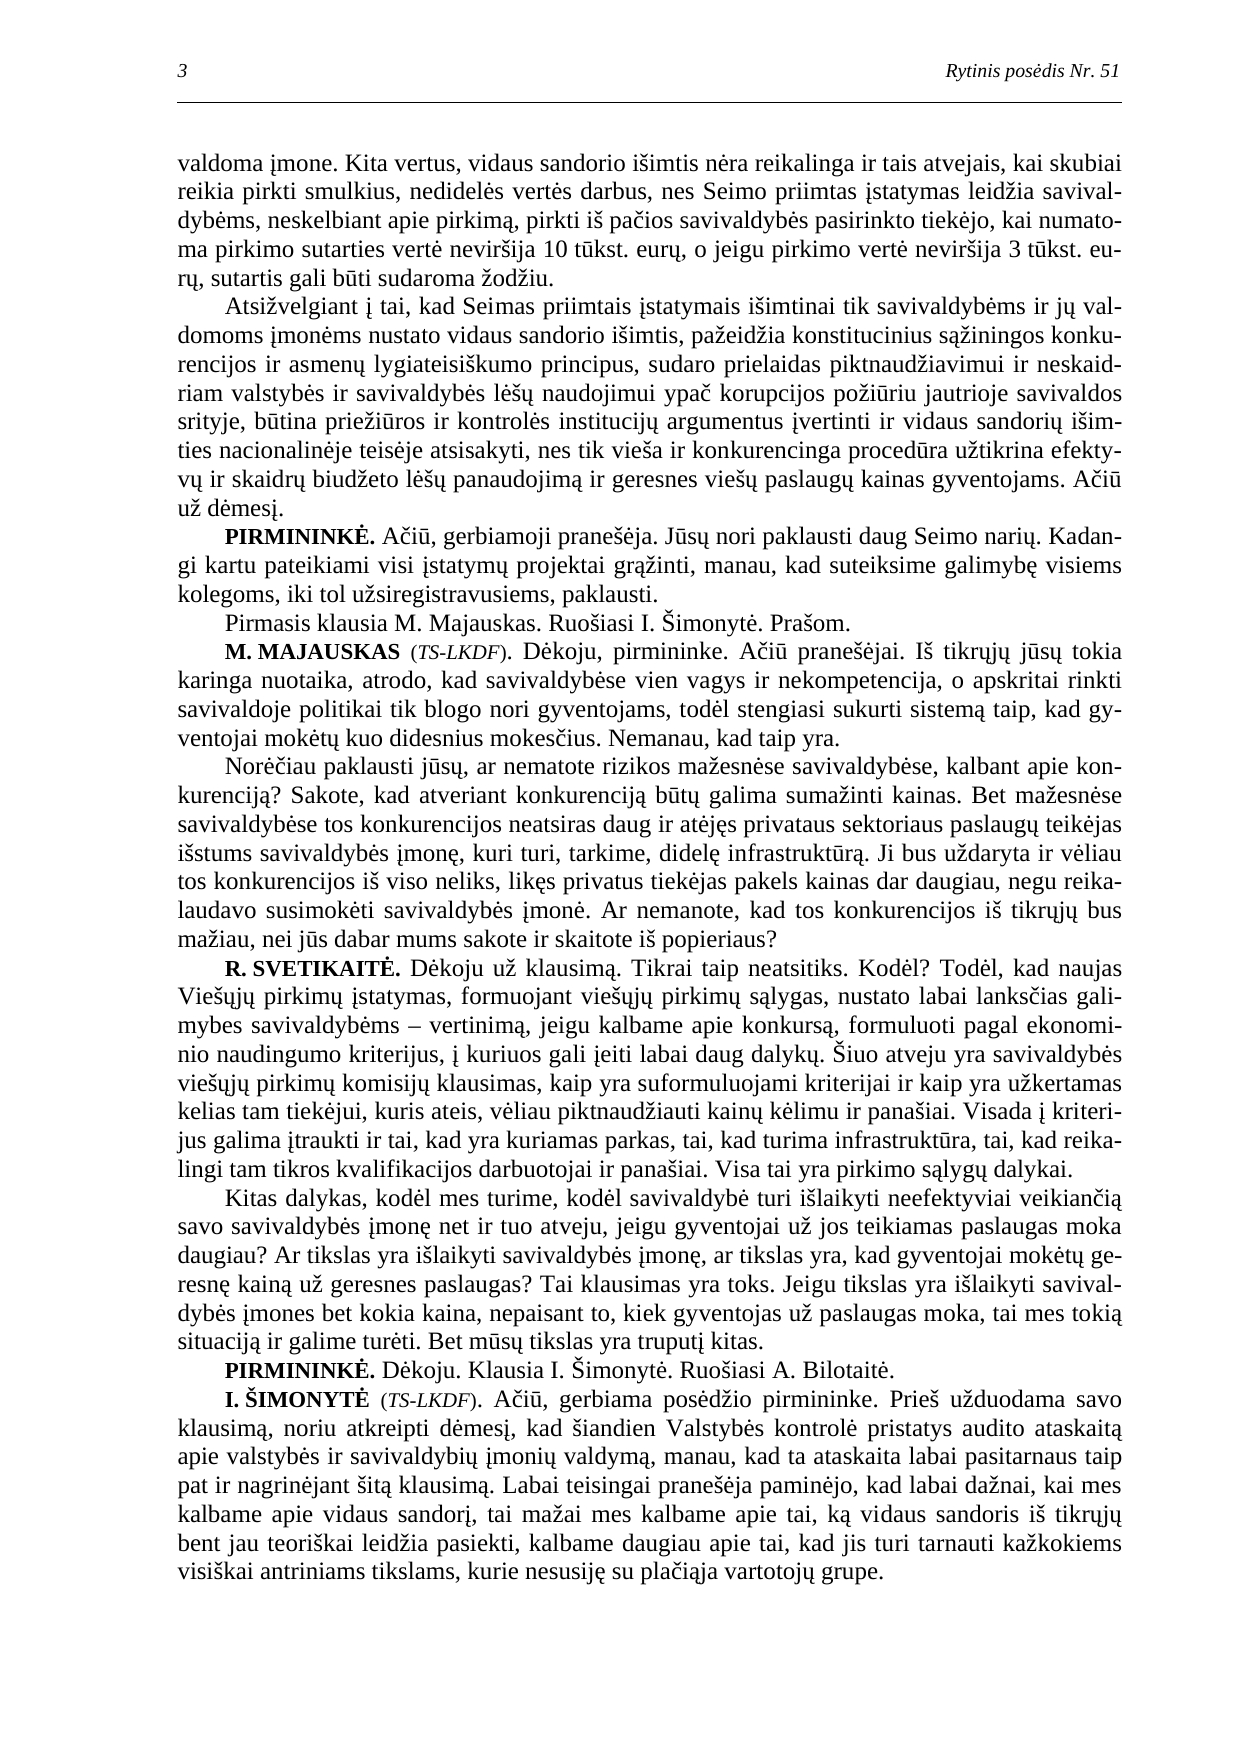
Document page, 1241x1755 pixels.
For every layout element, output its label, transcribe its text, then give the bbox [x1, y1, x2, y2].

text I. ŠIMONYTĖ (TS-LKDF). Ačiū, ger­bia­ma po­sė­džio pir­mi­nin­ke. Prieš už­duo­da­ma sa­vo klau­si­mą, no­riu at­kreip­ti dė­me­sį, kad šian­dien Vals­ty­bės kon­tro­lė pri­sta­tys au­di­to ata­skai­tą apie vals­ty­bės ir sa­vi­val­dy­bių įmo­nių val­dy­mą, ma­nau, kad ta ata­skai­ta la­bai pa­si­tar­naus taip pat ir nag­ri­nė­jant ši­tą klau­si­mą. La­bai tei­sin­gai pra­ne­šė­ja pa­mi­nė­jo, kad la­bai daž­nai, kai mes kal­ba­me apie vi­daus san­do­rį, tai ma­žai mes kal­ba­me apie tai, ką vi­daus san­do­ris iš tik­rų­jų bent jau te­oriš­kai lei­džia pa­siek­ti, kal­ba­me dau­giau apie tai, kad jis tu­ri tar­nau­ti kaž­ko­kiems vi­siš­kai ant­ri­niams tiks­lams, ku­rie ne­su­si­ję su pla­či­ą­ja var­to­to­jų gru­pe. [177, 1384, 1122, 1585]
text Ki­tas da­ly­kas, ko­dėl mes tu­ri­me, ko­dėl sa­vi­val­dy­bė tu­ri iš­lai­ky­ti ne­efek­ty­viai vei­kian­čią sa­vo sa­vi­val­dy­bės įmo­nę net ir tuo at­ve­ju, jei­gu gy­ven­to­jai už jos tei­kia­mas pa­slau­gas mo­ka dau­giau? Ar tiks­las yra iš­lai­ky­ti sa­vi­val­dy­bės įmo­nę, ar tiks­las yra, kad gy­ven­to­jai mo­kė­tų ge­res­nę kai­ną už ge­res­nes pa­slau­gas? Tai klau­si­mas yra toks. Jei­gu tiks­las yra iš­lai­ky­ti sa­vi­val­dy­bės įmo­nes bet ko­kia kai­na, ne­pai­sant to, kiek gy­ven­to­jas už pa­slau­gas mo­ka, tai mes to­kią si­tu­a­ci­ją ir ga­li­me tu­rė­ti. Bet mū­sų tiks­las yra tru­pu­tį ki­tas. [177, 1183, 1122, 1355]
text PIRMININKĖ. Dė­ko­ju. Klau­sia I. Ši­mo­ny­tė. Ruo­šia­si A. Bi­lo­tai­tė. [177, 1355, 1122, 1384]
text Pir­ma­sis klau­sia M. Ma­jaus­kas. Ruo­šia­si I. Ši­mo­ny­tė. Pra­šom. [177, 608, 1122, 636]
text At­si­žvel­giant į tai, kad Sei­mas pri­im­tais įsta­ty­mais iš­im­ti­nai tik sa­vi­val­dy­bėms ir jų val­do­moms įmo­nėms nu­sta­to vi­daus san­do­rio iš­im­tis, pa­žei­džia kon­sti­tu­ci­nius są­ži­nin­gos kon­ku­ren­ci­jos ir as­me­nų ly­gia­tei­siš­ku­mo prin­ci­pus, su­da­ro prie­lai­das pik­tnau­džia­vi­mui ir ne­skaid­riam vals­ty­bės ir sa­vi­val­dy­bės lė­šų nau­do­ji­mui ypač ko­rup­ci­jos po­žiū­riu jaut­rio­je sa­vi­val­dos sri­ty­je, bū­ti­na prie­žiū­ros ir kon­tro­lės ins­ti­tu­ci­jų ar­gu­men­tus įver­tin­ti ir vi­daus san­do­rių iš­im­ties na­cio­na­li­nė­je tei­sė­je at­si­sa­ky­ti, nes tik vie­ša ir kon­ku­ren­cin­ga pro­ce­dū­ra už­tik­ri­na efek­ty­vų ir skaid­rų biu­dže­to lė­šų pa­nau­do­ji­mą ir ge­res­nes vie­šų pa­slau­gų kai­nas gy­ven­to­jams. Ačiū už dė­me­sį. [177, 291, 1122, 521]
text No­rė­čiau pa­klaus­ti jū­sų, ar ne­ma­to­te ri­zi­kos ma­žes­nė­se sa­vi­val­dy­bė­se, kal­bant apie kon­ku­ren­ci­ją? Sa­ko­te, kad at­ve­riant kon­ku­ren­ci­ją bū­tų ga­li­ma su­ma­žin­ti kai­nas. Bet ma­žes­nė­se sa­vi­val­dy­bė­se tos kon­ku­ren­ci­jos ne­at­si­ras daug ir at­ėjęs pri­va­taus sek­to­riaus pa­slau­gų tei­kė­jas iš­stums sa­vi­val­dy­bės įmo­nę, ku­ri tu­ri, tar­ki­me, di­de­lę in­fra­struk­tū­rą. Ji bus už­da­ry­ta ir vė­liau tos kon­ku­ren­ci­jos iš vi­so ne­liks, li­kęs pri­va­tus tie­kė­jas pa­kels kai­nas dar dau­giau, ne­gu rei­ka­lau­da­vo su­si­mo­kė­ti sa­vi­val­dy­bės įmo­nė. Ar ne­ma­no­te, kad tos kon­ku­ren­ci­jos iš tik­rų­jų bus ma­žiau, nei jūs da­bar mums sa­ko­te ir skai­to­te iš po­pie­riaus? [177, 751, 1122, 953]
text M. MAJAUSKAS (TS-LKDF). Dė­ko­ju, pir­mi­nin­ke. Ačiū pra­ne­šė­jai. Iš tik­rų­jų jū­sų to­kia ka­rin­ga nuo­tai­ka, at­ro­do, kad sa­vi­val­dy­bė­se vien va­gys ir ne­kom­pe­ten­ci­ja, o ap­skri­tai rink­ti sa­vi­val­do­je po­li­ti­kai tik blo­go no­ri gy­ven­to­jams, to­dėl sten­gia­si su­kur­ti sis­te­mą taip, kad gy­ven­to­jai mo­kė­tų kuo di­des­nius mo­kes­čius. Ne­ma­nau, kad taip yra. [177, 636, 1122, 751]
text val­do­ma įmo­ne. Ki­ta ver­tus, vi­daus san­do­rio iš­im­tis nė­ra rei­ka­lin­ga ir tais at­ve­jais, kai sku­biai rei­kia pirk­ti smul­kius, ne­di­de­lės ver­tės dar­bus, nes Sei­mo pri­im­tas įsta­ty­mas lei­džia sa­vi­val­dy­bėms, ne­skel­biant apie pir­ki­mą, pirk­ti iš pa­čios sa­vi­val­dy­bės pa­si­rink­to tie­kė­jo, kai nu­ma­to­ma pir­ki­mo su­tar­ties ver­tė ne­vir­ši­ja 10 tūkst. eu­rų, o jei­gu pir­ki­mo ver­tė ne­vir­ši­ja 3 tūkst. eu­rų, su­tar­tis ga­li bū­ti su­da­ro­ma žo­džiu. [177, 148, 1122, 291]
text PIRMININKĖ. Ačiū, ger­bia­mo­ji pra­ne­šė­ja. Jū­sų no­ri pa­klaus­ti daug Sei­mo na­rių. Ka­dan­gi kar­tu pa­tei­kia­mi vi­si įsta­ty­mų pro­jek­tai grą­žin­ti, ma­nau, kad su­teik­si­me ga­li­my­bę vi­siems ko­le­goms, iki tol už­si­re­gist­ra­vu­siems, pa­klaus­ti. [177, 521, 1122, 608]
text R. SVETIKAITĖ. Dė­ko­ju už klau­si­mą. Tik­rai taip ne­at­si­tiks. Ko­dėl? To­dėl, kad nau­jas Vie­šų­jų pir­ki­mų įsta­ty­mas, for­muo­jant vie­šų­jų pir­ki­mų są­ly­gas, nu­sta­to la­bai lanks­čias ga­li­my­bes sa­vi­val­dy­bėms – ver­ti­ni­mą, jei­gu kal­ba­me apie kon­kur­są, for­mu­luo­ti pa­gal eko­no­mi­nio nau­din­gu­mo kri­te­ri­jus, į ku­riuos ga­li įei­ti la­bai daug da­ly­kų. Šiuo at­ve­ju yra sa­vi­val­dy­bės vie­šų­jų pir­ki­mų ko­mi­si­jų klau­si­mas, kaip yra su­for­mu­luo­ja­mi kri­te­ri­jai ir kaip yra už­ker­ta­mas ke­lias tam tie­kė­jui, ku­ris at­eis, vė­liau pik­tnau­džiau­ti kai­nų kė­li­mu ir pa­na­šiai. Vi­sa­da į kri­te­ri­jus ga­li­ma įtrauk­ti ir tai, kad yra ku­ria­mas par­kas, tai, kad tu­ri­ma in­fra­struk­tū­ra, tai, kad rei­ka­lin­gi tam tik­ros kva­li­fi­ka­ci­jos dar­buo­to­jai ir pa­na­šiai. Vi­sa tai yra pir­ki­mo są­ly­gų da­ly­kai. [177, 953, 1122, 1183]
